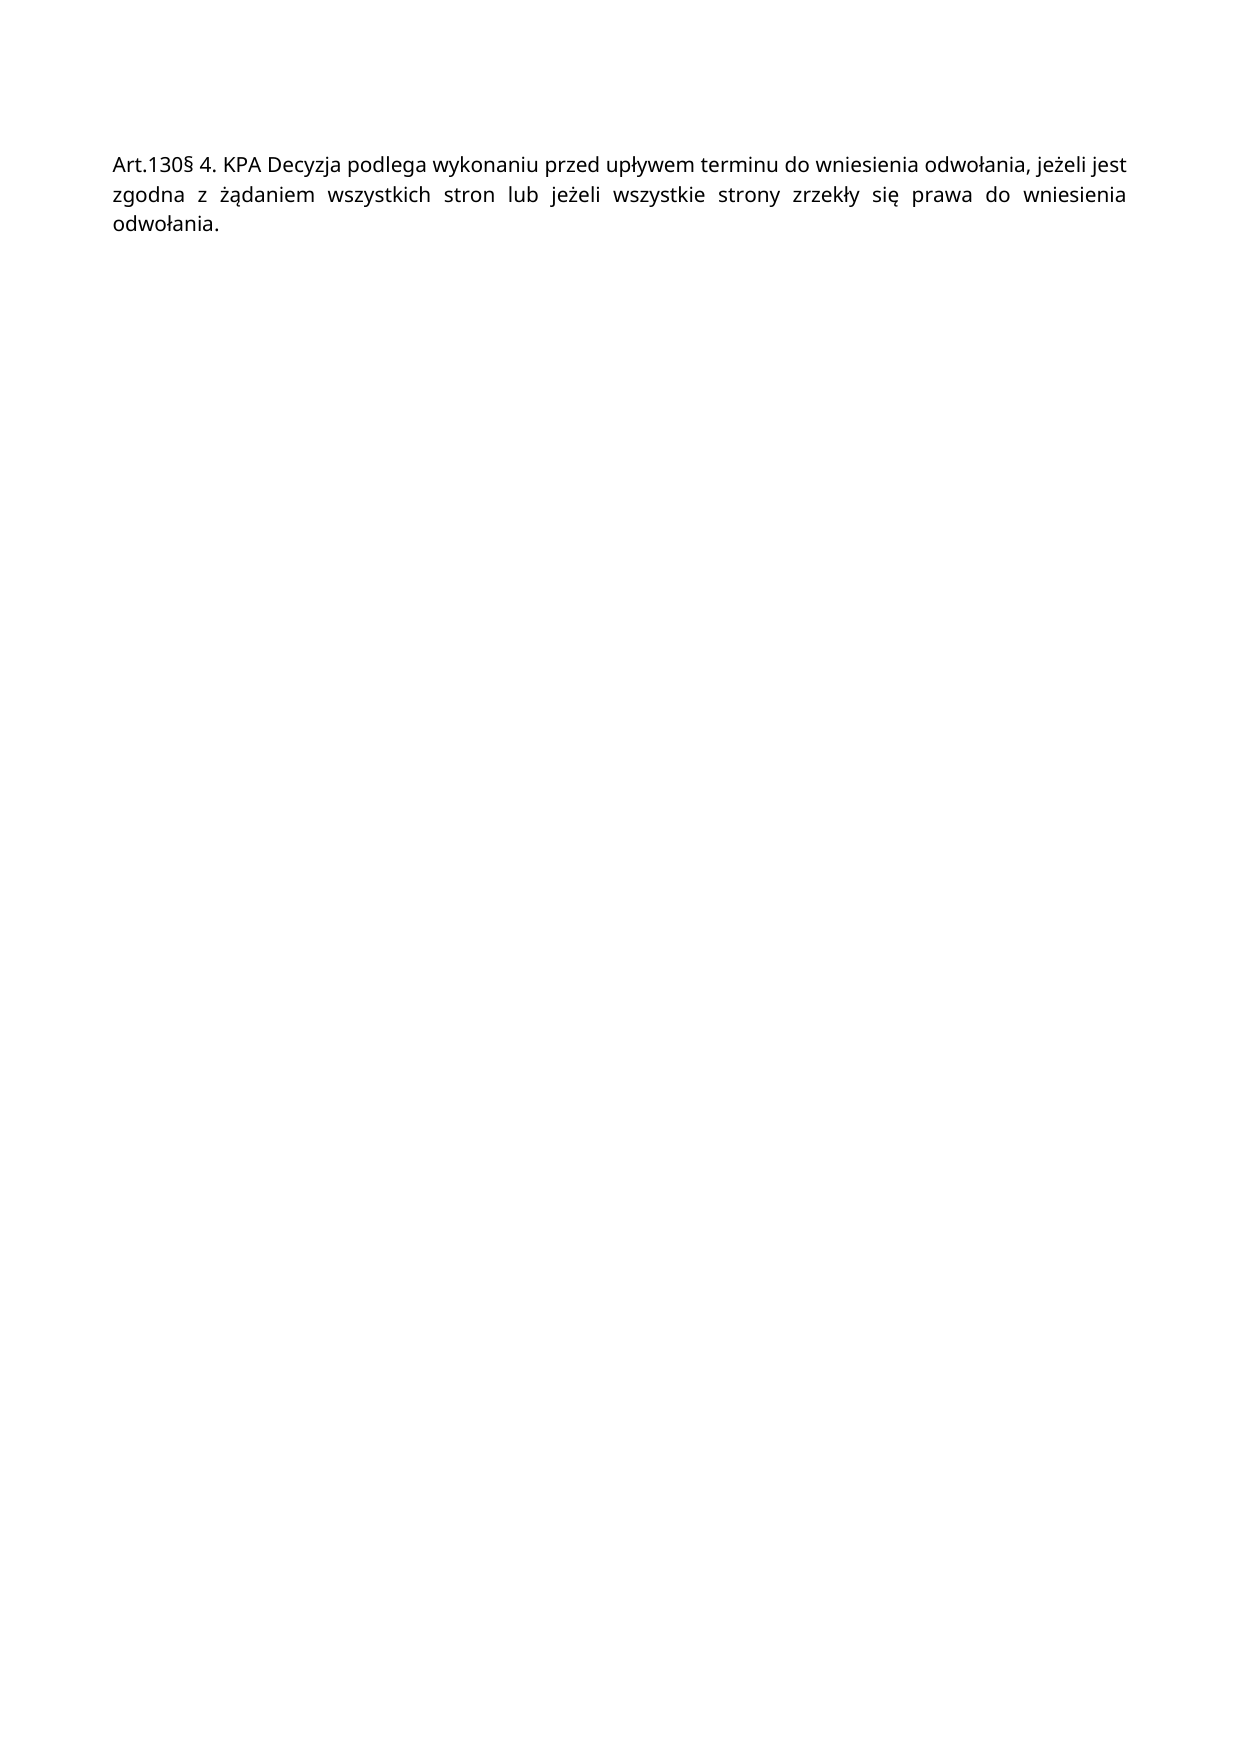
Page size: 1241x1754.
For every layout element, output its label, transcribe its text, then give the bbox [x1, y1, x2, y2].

text Art.130§ 4. KPA Decyzja podlega wykonaniu przed upływem terminu do wniesienia odwołania, jeżeli jest zgodna z żądaniem wszystkich stron lub jeżeli wszystkie strony zrzekły się prawa do wniesienia odwołania. [112, 150, 1128, 238]
